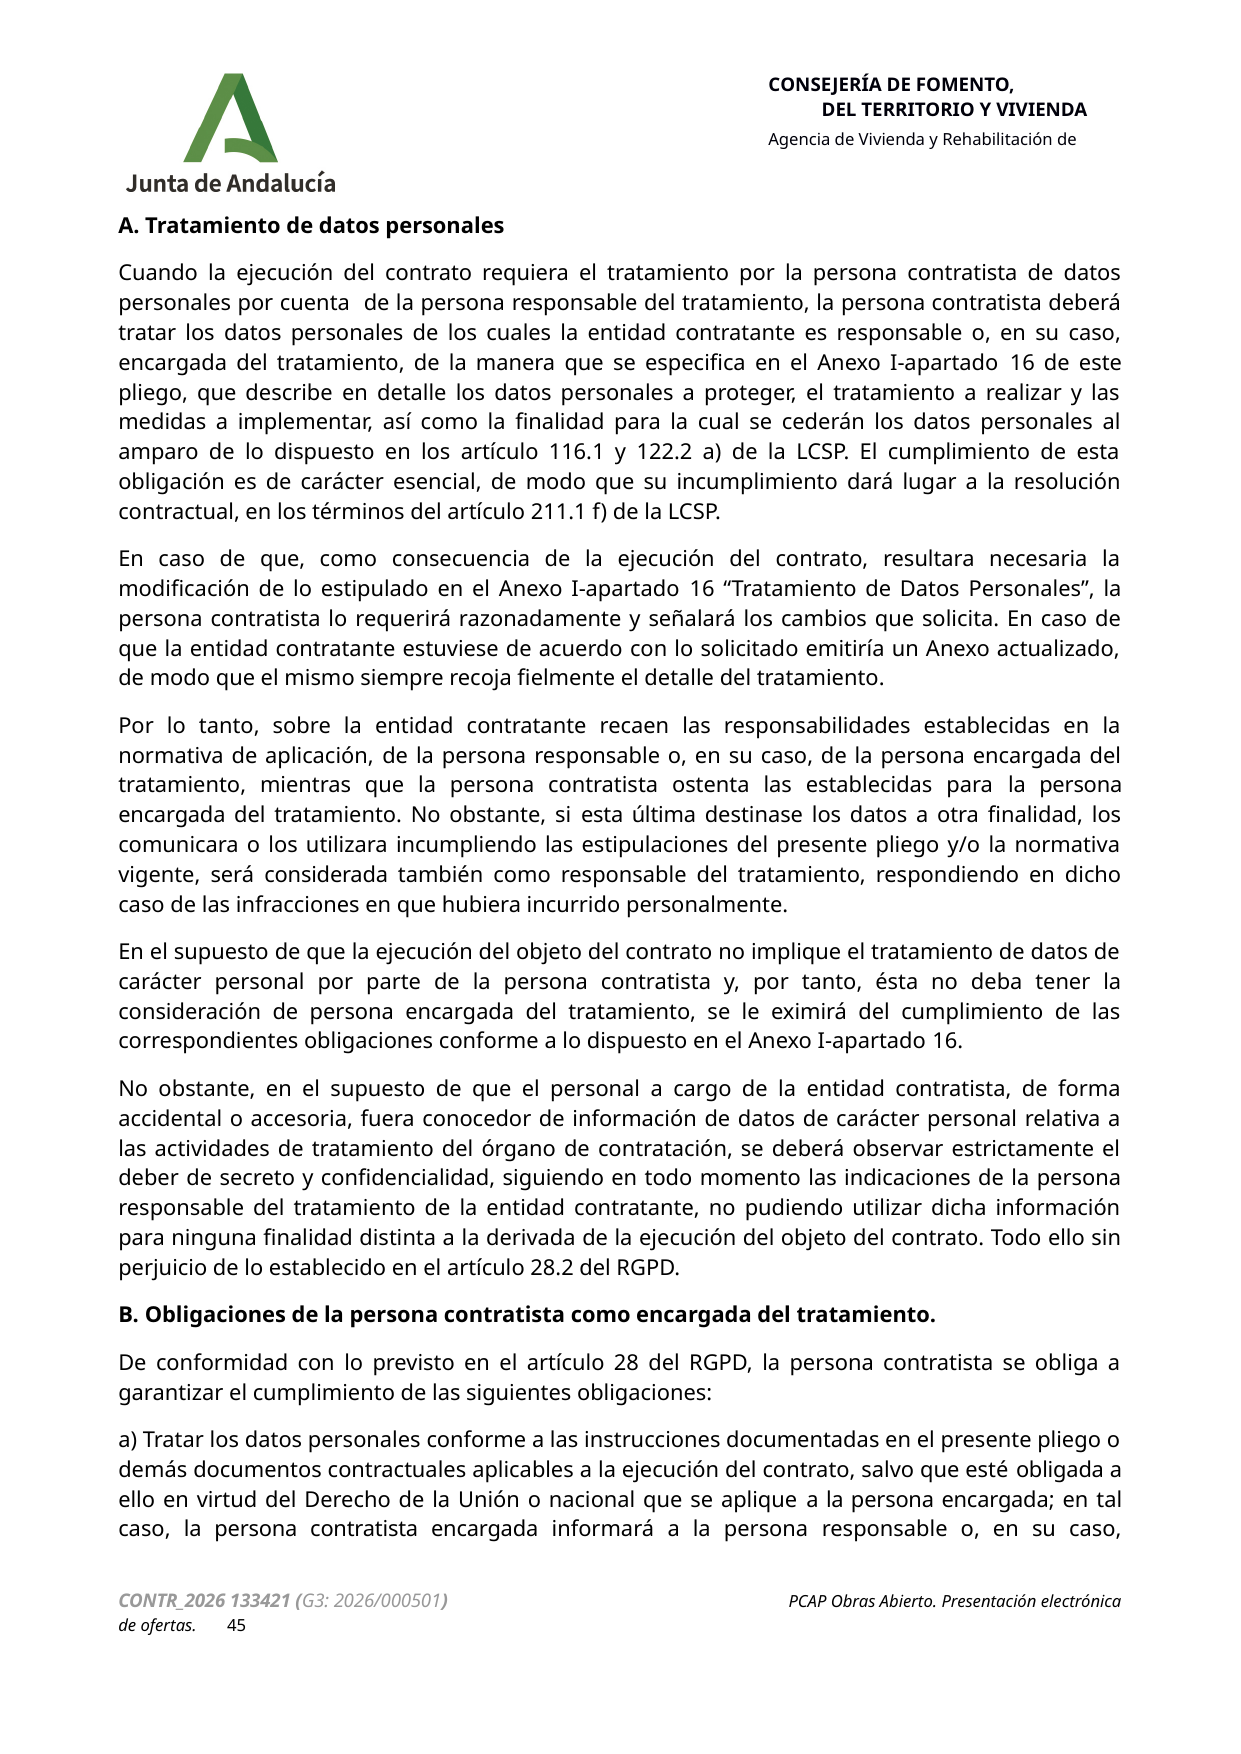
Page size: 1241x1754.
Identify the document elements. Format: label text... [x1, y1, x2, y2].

text En caso de que, como consecuencia de la ejecución del contrato, resultara necesaria la modificación de lo estipulado en el Anexo I-apartado 16 “Tratamiento de Datos Personales”, la persona contratista lo requerirá razonadamente y señalará los cambios que solicita. En caso de que la entidad contratante estuviese de acuerdo con lo solicitado emitiría un Anexo actualizado, de modo que el mismo siempre recoja fielmente el detalle del tratamiento. [118, 543, 1122, 692]
text De conformidad con lo previsto en el artículo 28 del RGPD, la persona contratista se obliga a garantizar el cumplimiento de las siguientes obligaciones: [118, 1347, 1122, 1406]
text A. Tratamiento de datos personales [118, 210, 1122, 239]
text a) Tratar los datos personales conforme a las instrucciones documentadas en el presente pliego o demás documentos contractuales aplicables a la ejecución del contrato, salvo que esté obligada a ello en virtud del Derecho de la Unión o nacional que se aplique a la persona encargada; en tal caso, la persona contratista encargada informará a la persona responsable o, en su caso, [118, 1424, 1122, 1543]
text En el supuesto de que la ejecución del objeto del contrato no implique el tratamiento de datos de carácter personal por parte de la persona contratista y, por tanto, ésta no deba tener la consideración de persona encargada del tratamiento, se le eximirá del cumplimiento de las correspondientes obligaciones conforme a lo dispuesto en el Anexo I-apartado 16. [118, 936, 1122, 1055]
text No obstante, en el supuesto de que el personal a cargo de la entidad contratista, de forma accidental o accesoria, fuera conocedor de información de datos de carácter personal relativa a las actividades de tratamiento del órgano de contratación, se deberá observar estrictamente el deber de secreto y confidencialidad, siguiendo en todo momento las indicaciones de la persona responsable del tratamiento de la entidad contratante, no pudiendo utilizar dicha información para ninguna finalidad distinta a la derivada de la ejecución del objeto del contrato. Todo ello sin perjuicio de lo establecido en el artículo 28.2 del RGPD. [118, 1073, 1122, 1281]
picture [106, 57, 355, 208]
text B. Obligaciones de la persona contratista como encargada del tratamiento. [118, 1299, 1122, 1329]
text Por lo tanto, sobre la entidad contratante recaen las responsabilidades establecidas en la normativa de aplicación, de la persona responsable o, en su caso, de la persona encargada del tratamiento, mientras que la persona contratista ostenta las establecidas para la persona encargada del tratamiento. No obstante, si esta última destinase los datos a otra finalidad, los comunicara o los utilizara incumpliendo las estipulaciones del presente pliego y/o la normativa vigente, será considerada también como responsable del tratamiento, respondiendo en dicho caso de las infracciones en que hubiera incurrido personalmente. [118, 710, 1122, 918]
text Cuando la ejecución del contrato requiera el tratamiento por la persona contratista de datos personales por cuenta de la persona responsable del tratamiento, la persona contratista deberá tratar los datos personales de los cuales la entidad contratante es responsable o, en su caso, encargada del tratamiento, de la manera que se especifica en el Anexo I-apartado 16 de este pliego, que describe en detalle los datos personales a proteger, el tratamiento a realizar y las medidas a implementar, así como la finalidad para la cual se cederán los datos personales al amparo de lo dispuesto en los artículo 116.1 y 122.2 a) de la LCSP. El cumplimiento de esta obligación es de carácter esencial, de modo que su incumplimiento dará lugar a la resolución contractual, en los términos del artículo 211.1 f) de la LCSP. [118, 257, 1122, 525]
